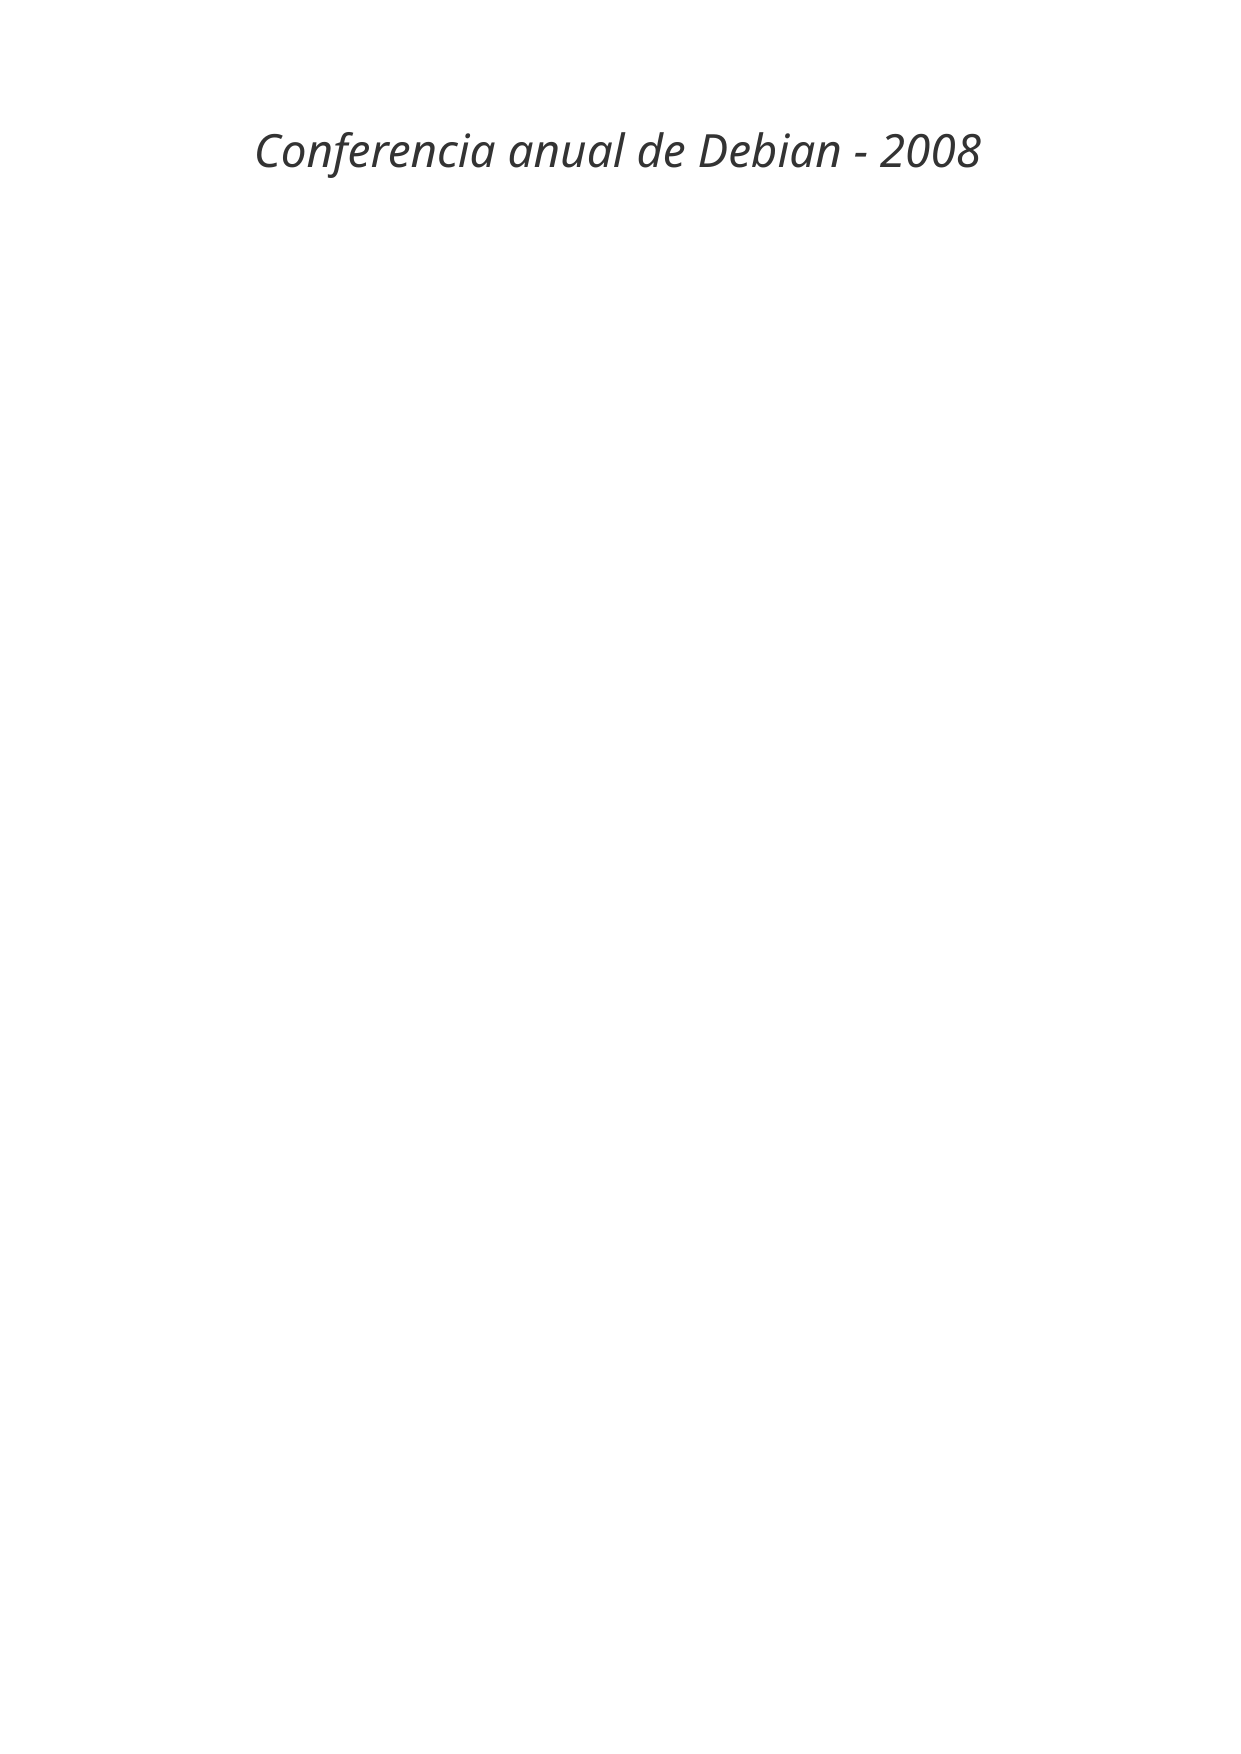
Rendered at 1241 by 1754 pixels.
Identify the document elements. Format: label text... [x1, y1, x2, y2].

subtitle Conferencia anual de Debian - 2008 [118, 118, 1122, 181]
